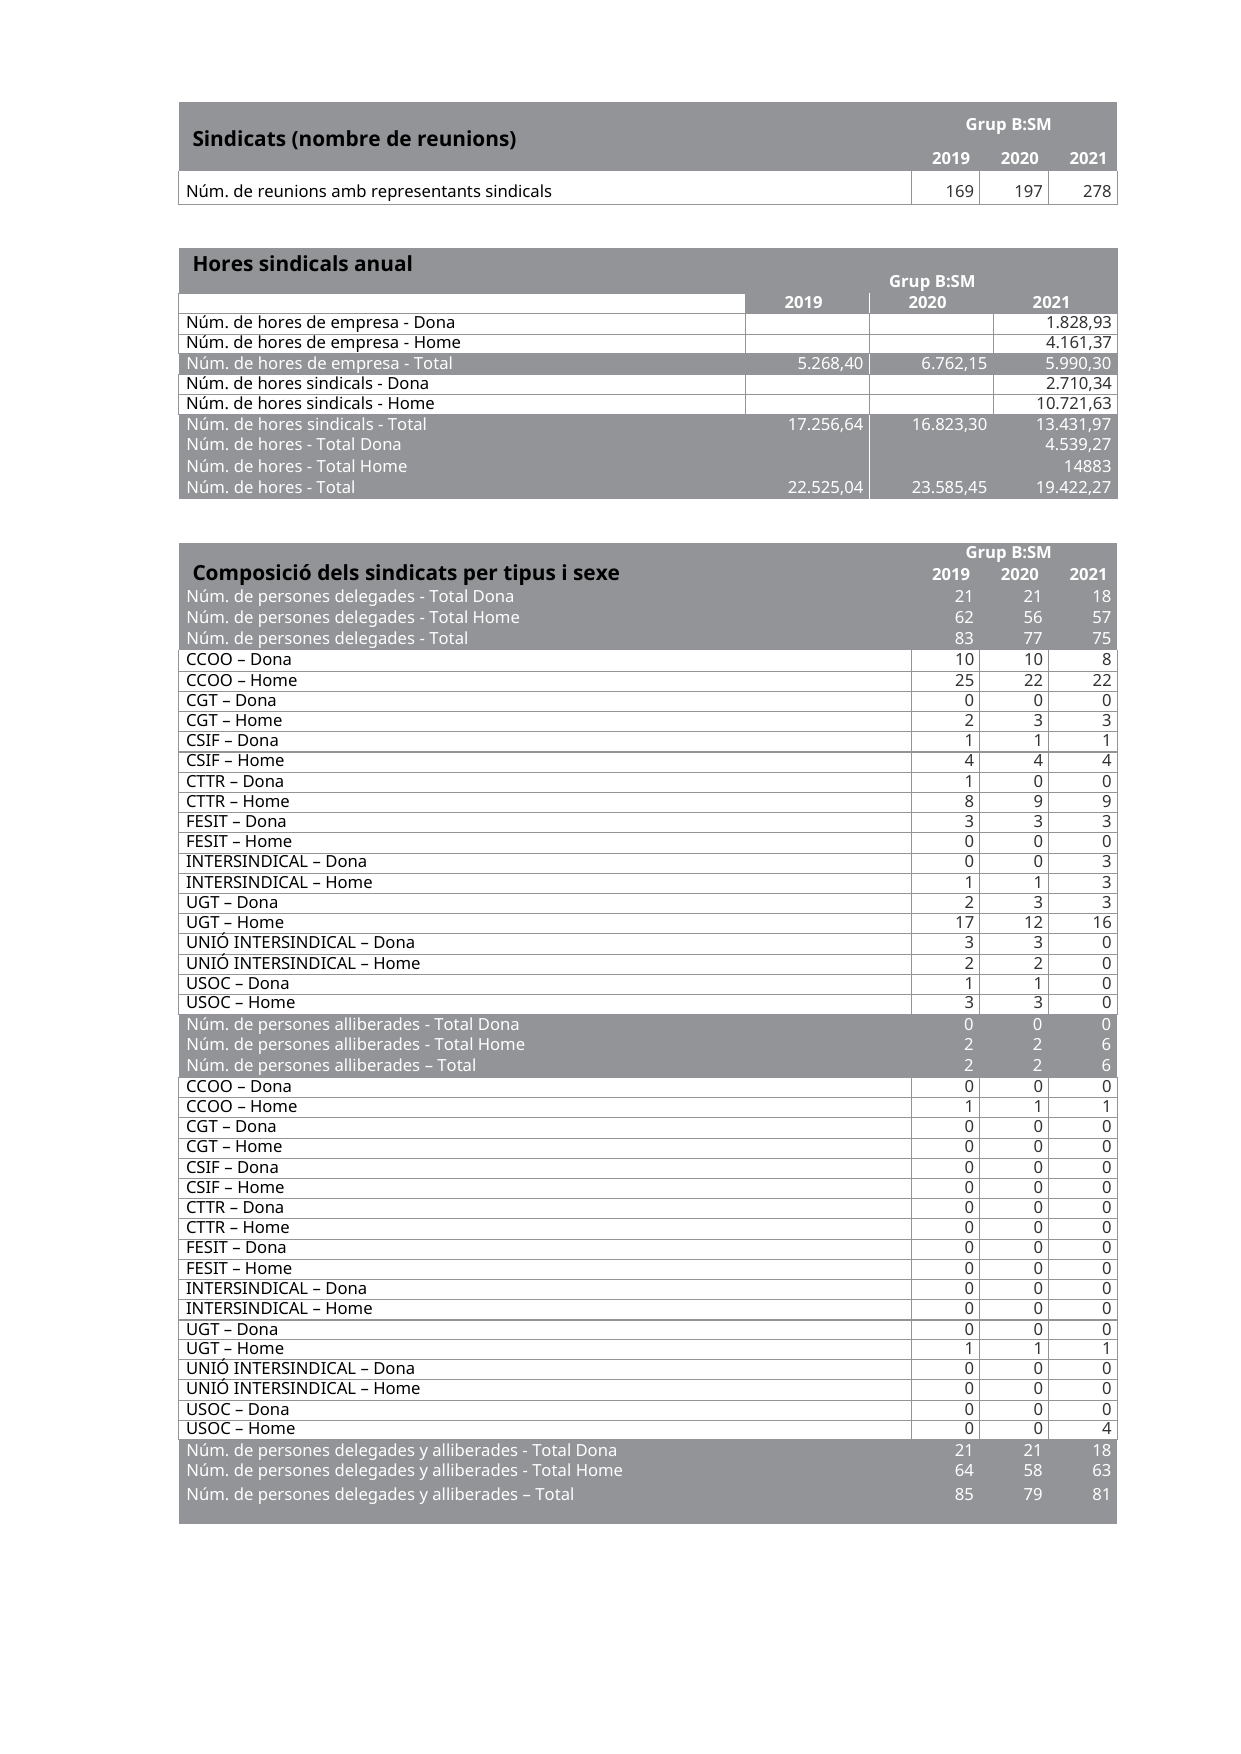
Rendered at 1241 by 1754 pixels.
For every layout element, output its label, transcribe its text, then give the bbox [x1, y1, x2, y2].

table_cell UNIÓ INTERSINDICAL – Home [179, 1380, 911, 1399]
table_cell Núm. de hores sindicals - Total [179, 415, 746, 435]
table_cell 58 [980, 1461, 1049, 1482]
table_cell 0 [912, 833, 979, 852]
table_cell 0 [912, 1421, 979, 1439]
table_cell 22 [1049, 672, 1117, 691]
table_header Grup B:SM [746, 248, 1118, 293]
table_cell 0 [1049, 1078, 1117, 1097]
table_cell 1.828,93 [994, 314, 1117, 333]
table_cell 3 [1049, 874, 1117, 893]
table_cell FESIT – Dona [179, 813, 911, 832]
table_cell USOC – Home [179, 1421, 911, 1439]
table_cell 10 [980, 650, 1048, 671]
table_cell 0 [980, 692, 1048, 711]
table_cell UNIÓ INTERSINDICAL – Home [179, 955, 911, 974]
table_cell CSIF – Dona [179, 1159, 911, 1178]
table_cell CTTR – Home [179, 793, 911, 812]
table_cell 81 [1049, 1482, 1117, 1524]
table_cell 0 [912, 1179, 979, 1198]
table_cell Núm. de hores - Total Home [179, 457, 746, 478]
table_cell Núm. de hores - Total [179, 478, 746, 499]
table_cell 0 [912, 1139, 979, 1158]
table_cell 17.256,64 [746, 415, 869, 435]
table_cell 0 [1049, 1199, 1117, 1218]
table_cell 2020 [980, 564, 1049, 587]
table_cell 1 [912, 732, 979, 751]
table_cell 18 [1049, 1440, 1117, 1461]
table_cell 2 [980, 1035, 1049, 1056]
table_cell 3 [1049, 712, 1117, 731]
table_cell UGT – Dona [179, 894, 911, 913]
table_cell CGT – Dona [179, 1118, 911, 1137]
table_cell 75 [1049, 629, 1117, 650]
table_cell 0 [980, 1380, 1048, 1399]
table_cell 0 [980, 1219, 1048, 1238]
table_cell Núm. de hores de empresa - Home [179, 335, 745, 353]
table_cell 0 [1049, 1118, 1117, 1137]
table_cell FESIT – Home [179, 1260, 911, 1279]
table_cell Núm. de persones alliberades – Total [179, 1056, 911, 1077]
table_cell 0 [1049, 934, 1117, 953]
table_cell CGT – Dona [179, 692, 911, 711]
table_cell 0 [1049, 833, 1117, 852]
table_cell 0 [980, 1118, 1048, 1137]
table_cell 0 [1049, 1179, 1117, 1198]
table_cell Núm. de persones delegades y alliberades - Total Home [179, 1461, 911, 1482]
table_cell 1 [980, 1340, 1048, 1359]
table_cell 14883 [994, 457, 1118, 478]
table_cell CSIF – Home [179, 1179, 911, 1198]
table_cell 1 [912, 975, 979, 994]
table_cell 0 [980, 1280, 1048, 1299]
table_cell 4.539,27 [994, 435, 1118, 457]
table_cell 6 [1049, 1035, 1117, 1056]
table_cell CCOO – Home [179, 672, 911, 691]
table_cell 2 [912, 712, 979, 731]
table_cell USOC – Dona [179, 1401, 911, 1419]
table_cell 0 [912, 1280, 979, 1299]
table_cell 0 [1049, 1321, 1117, 1339]
table_cell 6.762,15 [870, 354, 994, 374]
table_cell 0 [912, 1360, 979, 1379]
table_cell 0 [912, 1118, 979, 1137]
table_cell 0 [980, 1179, 1048, 1198]
table_cell 8 [1049, 650, 1117, 671]
table_cell 56 [980, 608, 1049, 629]
table_cell 3 [980, 813, 1048, 832]
table_cell 0 [1049, 1240, 1117, 1259]
table_cell 62 [911, 608, 980, 629]
table_cell 3 [1049, 894, 1117, 913]
table_cell 1 [912, 773, 979, 792]
table_cell 0 [1049, 1260, 1117, 1279]
table_cell Núm. de reunions amb representants sindicals [179, 171, 911, 203]
table_cell 0 [912, 1321, 979, 1339]
table_cell CTTR – Dona [179, 1199, 911, 1218]
table_cell 5.990,30 [994, 354, 1118, 374]
table_cell 10 [912, 650, 979, 671]
table_cell 0 [980, 1321, 1048, 1339]
table_cell 4 [912, 753, 979, 772]
table_cell 13.431,97 [994, 415, 1118, 435]
table_cell 0 [912, 1260, 979, 1279]
table_header [179, 543, 911, 564]
table_cell 0 [912, 1300, 979, 1319]
table_header Hores sindicals anual [179, 248, 746, 293]
table_cell 197 [980, 171, 1048, 203]
table_cell CCOO – Dona [179, 1078, 911, 1097]
table_cell CGT – Home [179, 712, 911, 731]
table_cell 3 [912, 934, 979, 953]
table_cell 16.823,30 [870, 415, 994, 435]
table_cell CGT – Home [179, 1139, 911, 1158]
table_cell 0 [980, 1139, 1048, 1158]
table_cell 0 [1049, 1401, 1117, 1419]
table_cell 19.422,27 [994, 478, 1118, 499]
table_cell 2020 [870, 293, 994, 313]
table_cell 0 [1049, 1280, 1117, 1299]
table_cell Núm. de hores sindicals - Home [179, 395, 745, 414]
table_cell UGT – Home [179, 914, 911, 933]
table_cell [746, 335, 869, 353]
table_cell 0 [1049, 1015, 1117, 1035]
table_cell 0 [912, 1199, 979, 1218]
table_cell 1 [1049, 732, 1117, 751]
table_cell 3 [912, 813, 979, 832]
table_cell 1 [912, 1340, 979, 1359]
table_cell 18 [1049, 587, 1117, 608]
table_cell 12 [980, 914, 1048, 933]
table_cell 2019 [746, 293, 869, 313]
table_cell 6 [1049, 1056, 1117, 1077]
table_cell 0 [911, 1015, 980, 1035]
table_cell 1 [1049, 1098, 1117, 1117]
table_cell 3 [912, 995, 979, 1013]
table_cell Núm. de hores de empresa - Dona [179, 314, 745, 333]
table_cell 2020 [980, 136, 1049, 171]
table_cell 0 [980, 1159, 1048, 1178]
table_cell 2019 [911, 136, 980, 171]
table_cell Núm. de persones delegades y alliberades - Total Dona [179, 1440, 911, 1461]
table_cell 16 [1049, 914, 1117, 933]
table_cell CTTR – Dona [179, 773, 911, 792]
table_cell 3 [980, 712, 1048, 731]
table_cell 3 [1049, 813, 1117, 832]
table_cell 0 [980, 773, 1048, 792]
table_cell UGT – Dona [179, 1321, 911, 1339]
table_cell USOC – Dona [179, 975, 911, 994]
table_cell UNIÓ INTERSINDICAL – Dona [179, 1360, 911, 1379]
table_cell 2 [911, 1056, 980, 1077]
table_cell 10.721,63 [994, 395, 1117, 414]
table_cell UGT – Home [179, 1340, 911, 1359]
table_cell [179, 294, 745, 313]
table_cell 0 [1049, 1300, 1117, 1319]
table_cell 17 [912, 914, 979, 933]
table_cell 23.585,45 [870, 478, 994, 499]
table_cell CCOO – Home [179, 1098, 911, 1117]
table_cell 1 [980, 874, 1048, 893]
table_cell 0 [1049, 1219, 1117, 1238]
table_cell 2019 [911, 564, 980, 587]
table_cell 0 [980, 1401, 1048, 1419]
table_cell CSIF – Home [179, 753, 911, 772]
table_cell 3 [980, 995, 1048, 1013]
table_cell 3 [1049, 854, 1117, 873]
table_cell [870, 395, 993, 414]
table_cell 0 [980, 1240, 1048, 1259]
table_cell Núm. de persones delegades - Total [179, 629, 911, 650]
table_cell 0 [1049, 955, 1117, 974]
table_cell USOC – Home [179, 995, 911, 1013]
table_cell 85 [911, 1482, 980, 1524]
table_cell [746, 314, 869, 333]
table_cell 0 [980, 854, 1048, 873]
table_cell 0 [912, 854, 979, 873]
table_cell Núm. de persones delegades - Total Home [179, 608, 911, 629]
table_cell [746, 457, 869, 478]
table_cell 0 [1049, 1380, 1117, 1399]
table_cell 0 [980, 1300, 1048, 1319]
table_cell [870, 335, 993, 353]
table_cell 79 [980, 1482, 1049, 1524]
table_cell INTERSINDICAL – Dona [179, 1280, 911, 1299]
table_cell [870, 314, 993, 333]
table_cell INTERSINDICAL – Home [179, 1300, 911, 1319]
table_header Grup B:SM [911, 543, 1117, 564]
table_cell 0 [1049, 975, 1117, 994]
table_cell 0 [980, 833, 1048, 852]
table_header Grup B:SM [911, 102, 1117, 136]
table_cell 0 [1049, 995, 1117, 1013]
table_cell Núm. de persones delegades - Total Dona [179, 587, 911, 608]
table_cell 21 [980, 1440, 1049, 1461]
table_cell 0 [980, 1260, 1048, 1279]
table_cell 2 [911, 1035, 980, 1056]
table_cell 1 [980, 975, 1048, 994]
table_cell 9 [1049, 793, 1117, 812]
table_header Sindicats (nombre de reunions) [179, 102, 911, 171]
table_cell 4.161,37 [994, 335, 1117, 353]
table_cell CSIF – Dona [179, 732, 911, 751]
table_cell 8 [912, 793, 979, 812]
table_cell [870, 435, 994, 457]
table_cell 1 [980, 732, 1048, 751]
table_cell [870, 375, 993, 394]
table_cell 0 [980, 1360, 1048, 1379]
table_cell [746, 395, 869, 414]
table_cell Núm. de persones alliberades - Total Home [179, 1035, 911, 1056]
table_cell CCOO – Dona [179, 650, 911, 671]
table_cell 0 [1049, 1159, 1117, 1178]
table_cell 0 [912, 1380, 979, 1399]
table_cell 4 [1049, 753, 1117, 772]
table_cell 0 [912, 1159, 979, 1178]
table_cell Núm. de persones delegades y alliberades – Total [179, 1482, 911, 1524]
table_cell Núm. de hores sindicals - Dona [179, 375, 745, 394]
table_cell 57 [1049, 608, 1117, 629]
table_cell 0 [1049, 773, 1117, 792]
table_cell 0 [1049, 1360, 1117, 1379]
table_cell 3 [980, 934, 1048, 953]
table_cell 0 [912, 1078, 979, 1097]
table_cell 21 [911, 587, 980, 608]
table_cell FESIT – Dona [179, 1240, 911, 1259]
table_cell 21 [980, 587, 1049, 608]
table_cell 0 [980, 1078, 1048, 1097]
table_cell 278 [1049, 171, 1117, 203]
table_cell Composició dels sindicats per tipus i sexe [179, 564, 911, 587]
table_cell 0 [980, 1015, 1049, 1035]
table_cell 77 [980, 629, 1049, 650]
table_cell 0 [912, 692, 979, 711]
table_cell 1 [980, 1098, 1048, 1117]
table_cell Núm. de persones alliberades - Total Dona [179, 1015, 911, 1035]
table_cell 2 [912, 894, 979, 913]
table_cell [746, 375, 869, 394]
table_cell 4 [1049, 1421, 1117, 1439]
table_cell 25 [912, 672, 979, 691]
table_cell INTERSINDICAL – Home [179, 874, 911, 893]
table_cell [746, 435, 869, 457]
table_cell 0 [912, 1401, 979, 1419]
table_cell 4 [980, 753, 1048, 772]
table_cell 0 [1049, 1139, 1117, 1158]
table_cell 1 [912, 1098, 979, 1117]
table_cell 2 [980, 955, 1048, 974]
table_cell 1 [912, 874, 979, 893]
table_cell 0 [912, 1219, 979, 1238]
table_cell FESIT – Home [179, 833, 911, 852]
table_cell 2021 [1049, 564, 1117, 587]
table_cell 2 [912, 955, 979, 974]
table_cell 0 [1049, 692, 1117, 711]
table_cell 3 [980, 894, 1048, 913]
table_cell Núm. de hores - Total Dona [179, 435, 746, 457]
table_cell Núm. de hores de empresa - Total [179, 354, 746, 374]
table_cell 2 [980, 1056, 1049, 1077]
table_cell 2021 [994, 293, 1118, 313]
table_cell 83 [911, 629, 980, 650]
table_cell 0 [912, 1240, 979, 1259]
table_cell 1 [1049, 1340, 1117, 1359]
table_cell 22 [980, 672, 1048, 691]
table_cell 21 [911, 1440, 980, 1461]
table_cell INTERSINDICAL – Dona [179, 854, 911, 873]
table_cell 2.710,34 [994, 375, 1117, 394]
table_cell 64 [911, 1461, 980, 1482]
table_cell 0 [980, 1421, 1048, 1439]
table_cell 9 [980, 793, 1048, 812]
table_cell 169 [912, 171, 979, 203]
table_cell [870, 457, 994, 478]
table_cell 22.525,04 [746, 478, 869, 499]
table_cell 0 [980, 1199, 1048, 1218]
table_cell 5.268,40 [746, 354, 869, 374]
table_cell CTTR – Home [179, 1219, 911, 1238]
table_cell 2021 [1049, 136, 1117, 171]
table_cell UNIÓ INTERSINDICAL – Dona [179, 934, 911, 953]
table_cell 63 [1049, 1461, 1117, 1482]
